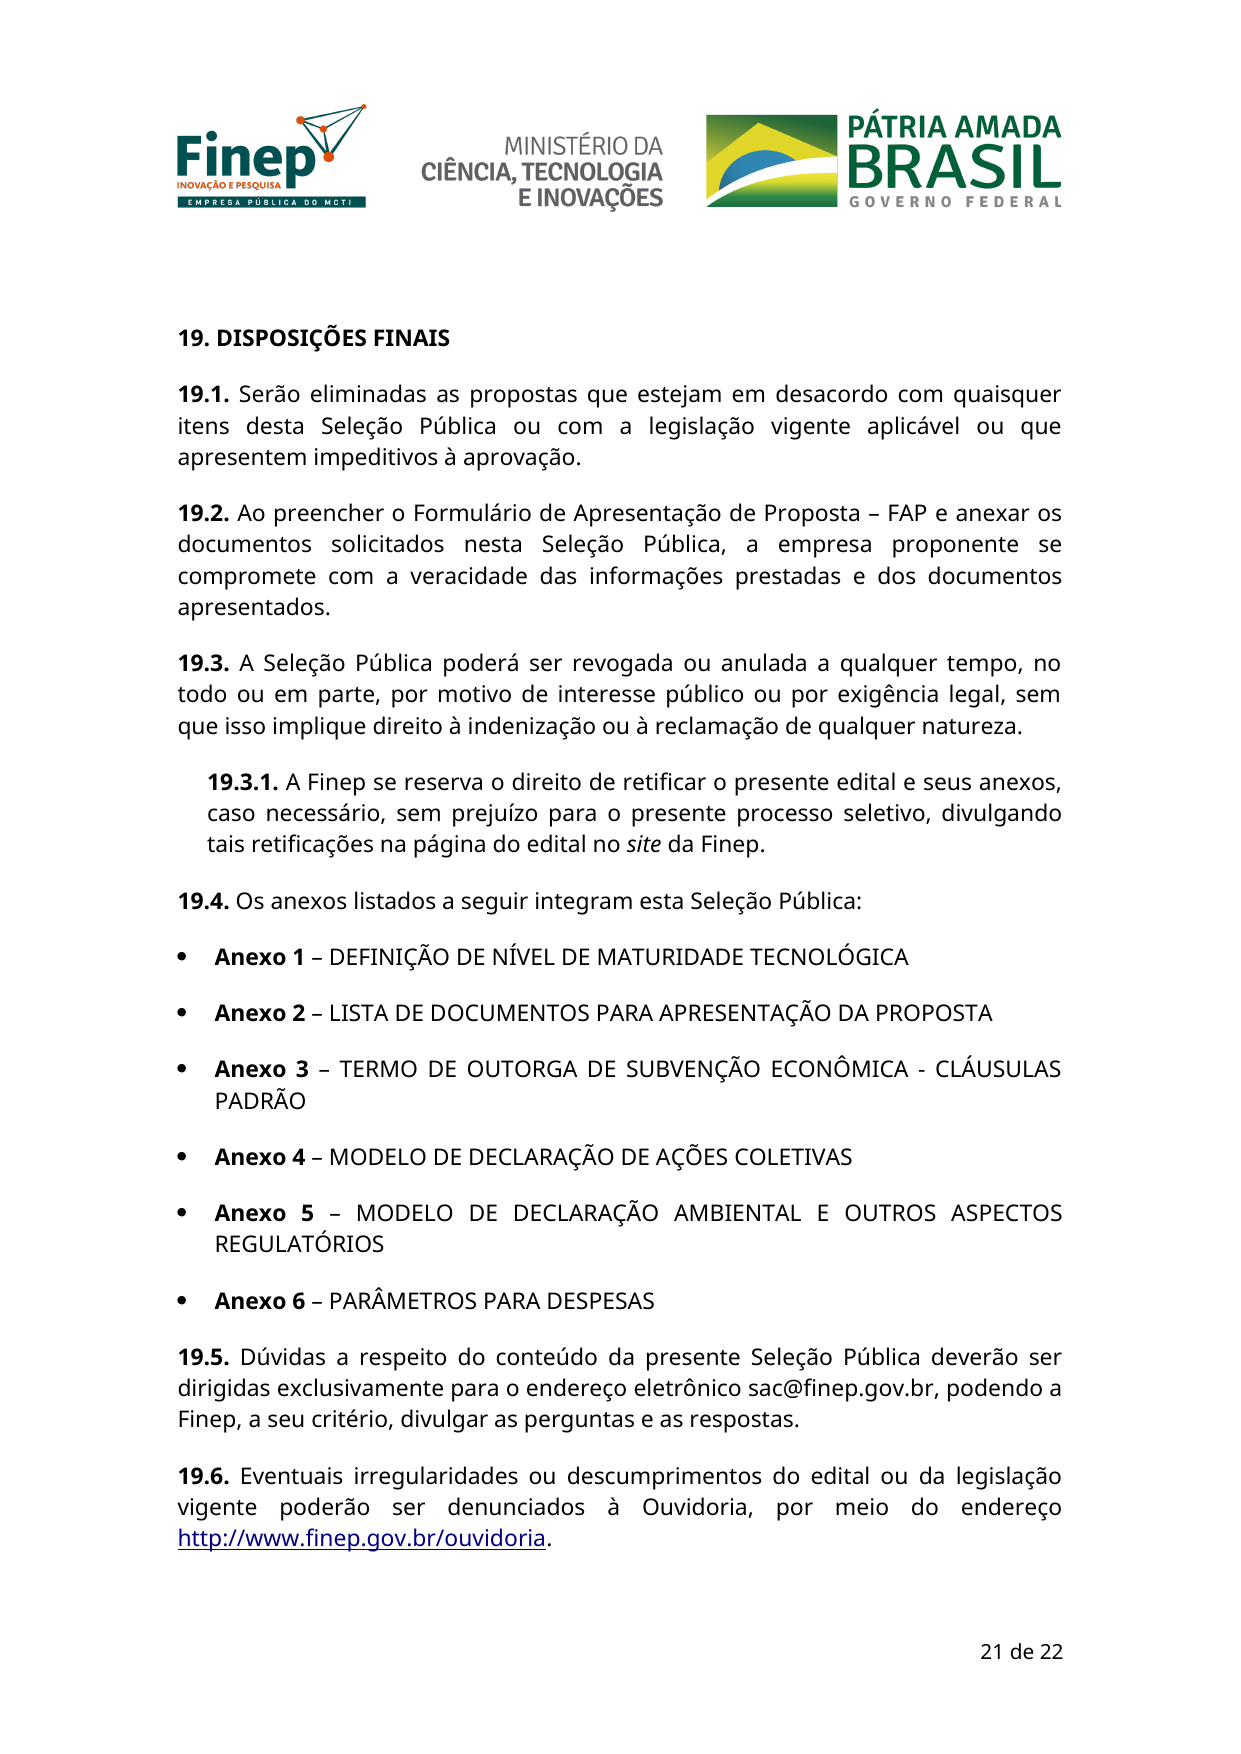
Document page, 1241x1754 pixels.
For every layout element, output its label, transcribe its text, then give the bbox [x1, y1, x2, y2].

text 19.4. Os anexos listados a seguir integram esta Seleção Pública: [177, 884, 1063, 916]
list Anexo 5 – MODELO DE DECLARAÇÃO AMBIENTAL E OUTROS ASPECTOS REGULATÓRIOS [177, 1197, 1063, 1259]
text 19.3. A Seleção Pública poderá ser revogada ou anulada a qualquer tempo, no todo ou em parte, por motivo de interesse público ou por exigência legal, sem que isso implique direito à indenização ou à reclamação de qualquer natureza. [177, 647, 1063, 741]
list Anexo 1 – DEFINIÇÃO DE NÍVEL DE MATURIDADE TECNOLÓGICA [177, 941, 1063, 972]
text 19.5. Dúvidas a respeito do conteúdo da presente Seleção Pública deverão ser dirigidas exclusivamente para o endereço eletrônico sac@finep.gov.br, podendo a Finep, a seu critério, divulgar as perguntas e as respostas. [177, 1341, 1063, 1434]
text 19.2. Ao preencher o Formulário de Apresentação de Proposta – FAP e anexar os documentos solicitados nesta Seleção Pública, a empresa proponente se compromete com a veracidade das informações prestadas e dos documentos apresentados. [177, 497, 1063, 622]
list Anexo 4 – MODELO DE DECLARAÇÃO DE AÇÕES COLETIVAS [177, 1141, 1063, 1172]
list Anexo 6 – PARÂMETROS PARA DESPESAS [177, 1284, 1063, 1316]
text 19.3.1. A Finep se reserva o direito de retificar o presente edital e seus anexos, caso necessário, sem prejuízo para o presente processo seletivo, divulgando tais retificações na página do edital no site da Finep. [207, 766, 1063, 859]
text 19. DISPOSIÇÕES FINAIS [177, 322, 1063, 353]
text 19.6. Eventuais irregularidades ou descumprimentos do edital ou da legislação vigente poderão ser denunciados à Ouvidoria, por meio do endereço http://www.finep.gov.br/ouvidoria. [177, 1459, 1063, 1553]
list Anexo 3 – TERMO DE OUTORGA DE SUBVENÇÃO ECONÔMICA - CLÁUSULAS PADRÃO [177, 1053, 1063, 1116]
list Anexo 2 – LISTA DE DOCUMENTOS PARA APRESENTAÇÃO DA PROPOSTA [177, 997, 1063, 1028]
text 19.1. Serão eliminadas as propostas que estejam em desacordo com quaisquer itens desta Seleção Pública ou com a legislação vigente aplicável ou que apresentem impeditivos à aprovação. [177, 378, 1063, 472]
